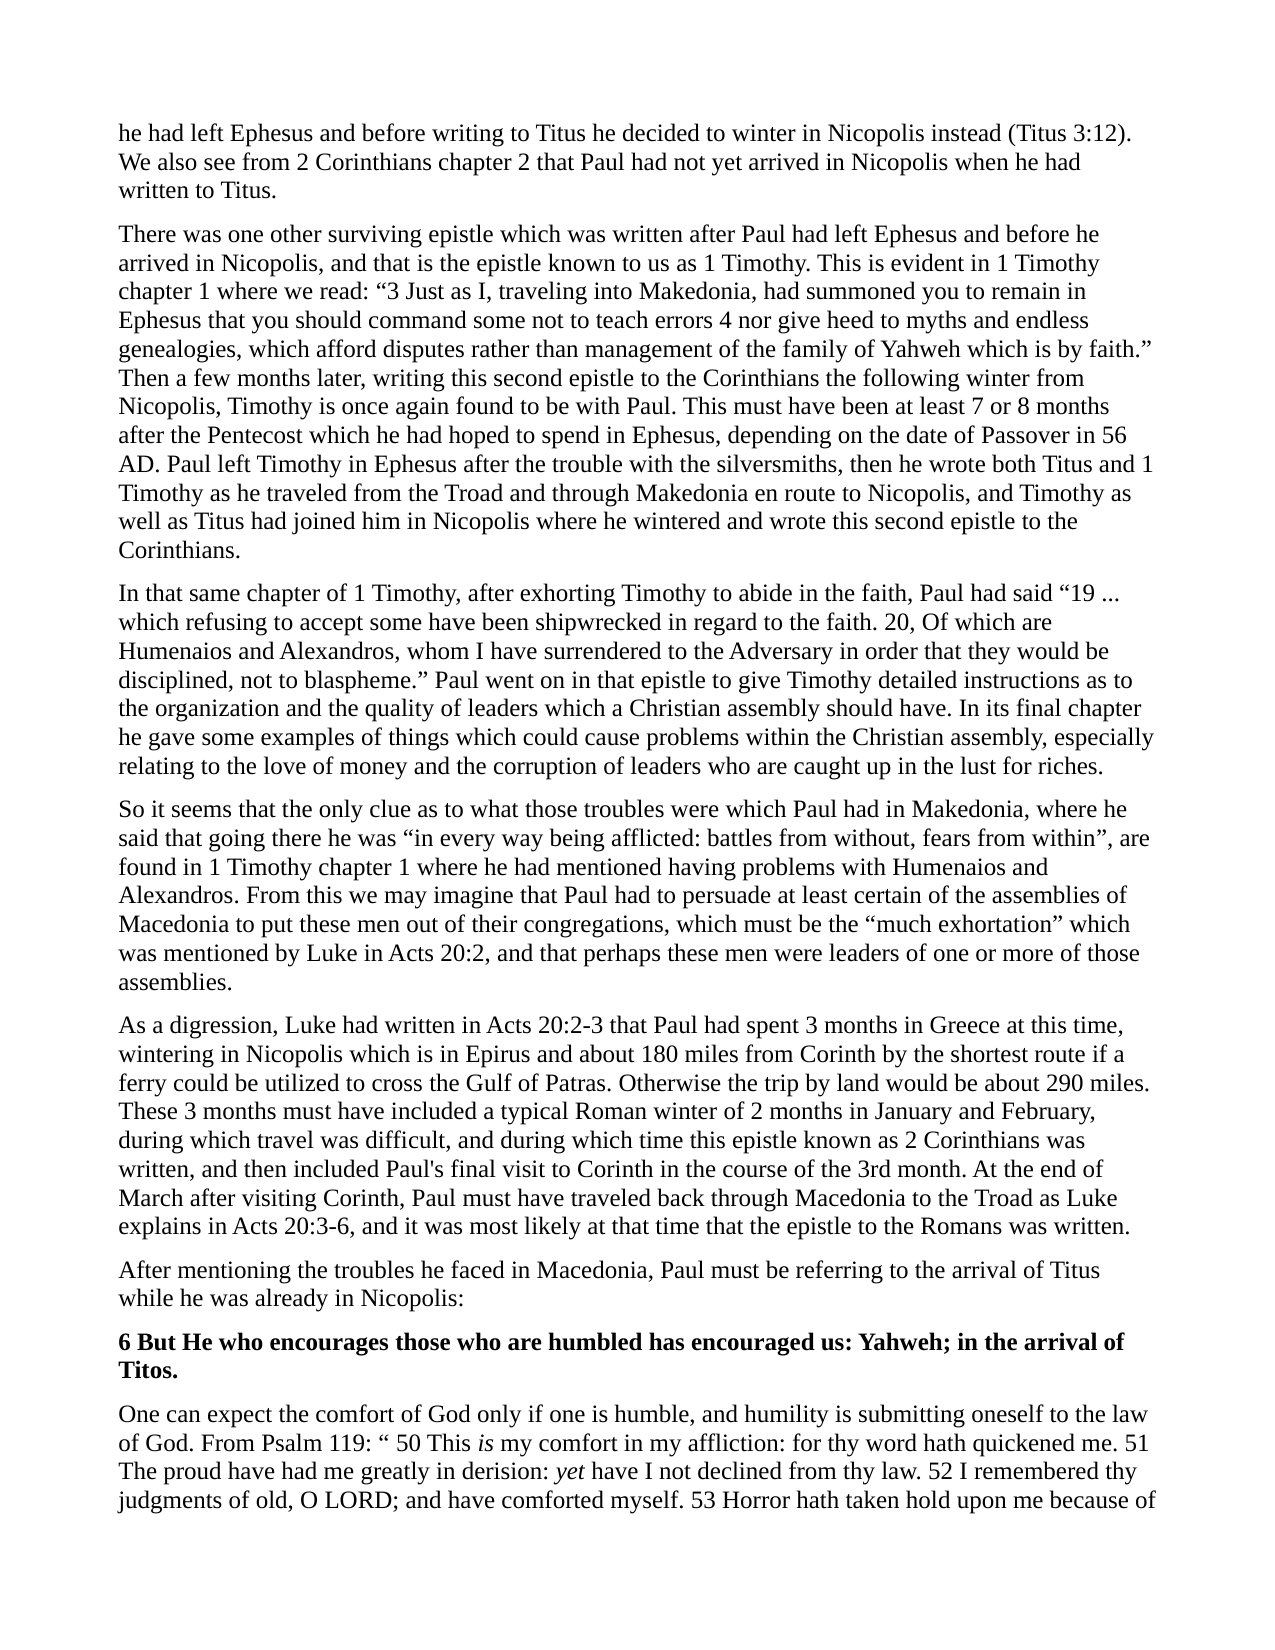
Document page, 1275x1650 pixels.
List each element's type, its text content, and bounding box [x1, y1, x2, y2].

text he had left Ephesus and before writing to Titus he decided to winter in Nicopolis instead (Titus 3:12). We also see from 2 Corinthians chapter 2 that Paul had not yet arrived in Nicopolis when he had written to Titus. [118, 118, 1157, 204]
text So it seems that the only clue as to what those troubles were which Paul had in Makedonia, where he said that going there he was “in every way being afflicted: battles from without, fears from within”, are found in 1 Timothy chapter 1 where he had mentioned having problems with Humenaios and Alexandros. From this we may imagine that Paul had to persuade at least certain of the assemblies of Macedonia to put these men out of their congregations, which must be the “much exhortation” which was mentioned by Luke in Acts 20:2, and that perhaps these men were leaders of one or more of those assemblies. [118, 794, 1157, 996]
text 6 But He who encourages those who are humbled has encouraged us: Yahweh; in the arrival of Titos. [118, 1327, 1157, 1384]
text After mentioning the troubles he faced in Macedonia, Paul must be referring to the arrival of Titus while he was already in Nicopolis: [118, 1255, 1157, 1312]
text As a digression, Luke had written in Acts 20:2-3 that Paul had spent 3 months in Greece at this time, wintering in Nicopolis which is in Epirus and about 180 miles from Corinth by the shortest route if a ferry could be utilized to cross the Gulf of Patras. Otherwise the trip by land would be about 290 miles. These 3 months must have included a typical Roman winter of 2 months in January and February, during which travel was difficult, and during which time this epistle known as 2 Corinthians was written, and then included Paul's final visit to Corinth in the course of the 3rd month. At the end of March after visiting Corinth, Paul must have traveled back through Macedonia to the Troad as Luke explains in Acts 20:3-6, and it was most likely at that time that the epistle to the Romans was written. [118, 1010, 1157, 1240]
text One can expect the comfort of God only if one is humble, and humility is submitting oneself to the law of God. From Psalm 119: “ 50 This is my comfort in my affliction: for thy word hath quickened me. 51 The proud have had me greatly in derision: yet have I not declined from thy law. 52 I remembered thy judgments of old, O LORD; and have comforted myself. 53 Horror hath taken hold upon me because of [118, 1399, 1157, 1514]
text There was one other surviving epistle which was written after Paul had left Ephesus and before he arrived in Nicopolis, and that is the epistle known to us as 1 Timothy. This is evident in 1 Timothy chapter 1 where we read: “3 Just as I, traveling into Makedonia, had summoned you to remain in Ephesus that you should command some not to teach errors 4 nor give heed to myths and endless genealogies, which afford disputes rather than management of the family of Yahweh which is by faith.” Then a few months later, writing this second epistle to the Corinthians the following winter from Nicopolis, Timothy is once again found to be with Paul. This must have been at least 7 or 8 months after the Pentecost which he had hoped to spend in Ephesus, depending on the date of Passover in 56 AD. Paul left Timothy in Ephesus after the trouble with the silversmiths, then he wrote both Titus and 1 Timothy as he traveled from the Troad and through Makedonia en route to Nicopolis, and Timothy as well as Titus had joined him in Nicopolis where he wintered and wrote this second epistle to the Corinthians. [118, 219, 1157, 564]
text In that same chapter of 1 Timothy, after exhorting Timothy to abide in the faith, Paul had said “19 ... which refusing to accept some have been shipwrecked in regard to the faith. 20, Of which are Humenaios and Alexandros, whom I have surrendered to the Adversary in order that they would be disciplined, not to blaspheme.” Paul went on in that epistle to give Timothy detailed instructions as to the organization and the quality of leaders which a Christian assembly should have. In its final chapter he gave some examples of things which could cause problems within the Christian assembly, especially relating to the love of money and the corruption of leaders who are caught up in the lust for riches. [118, 578, 1157, 780]
